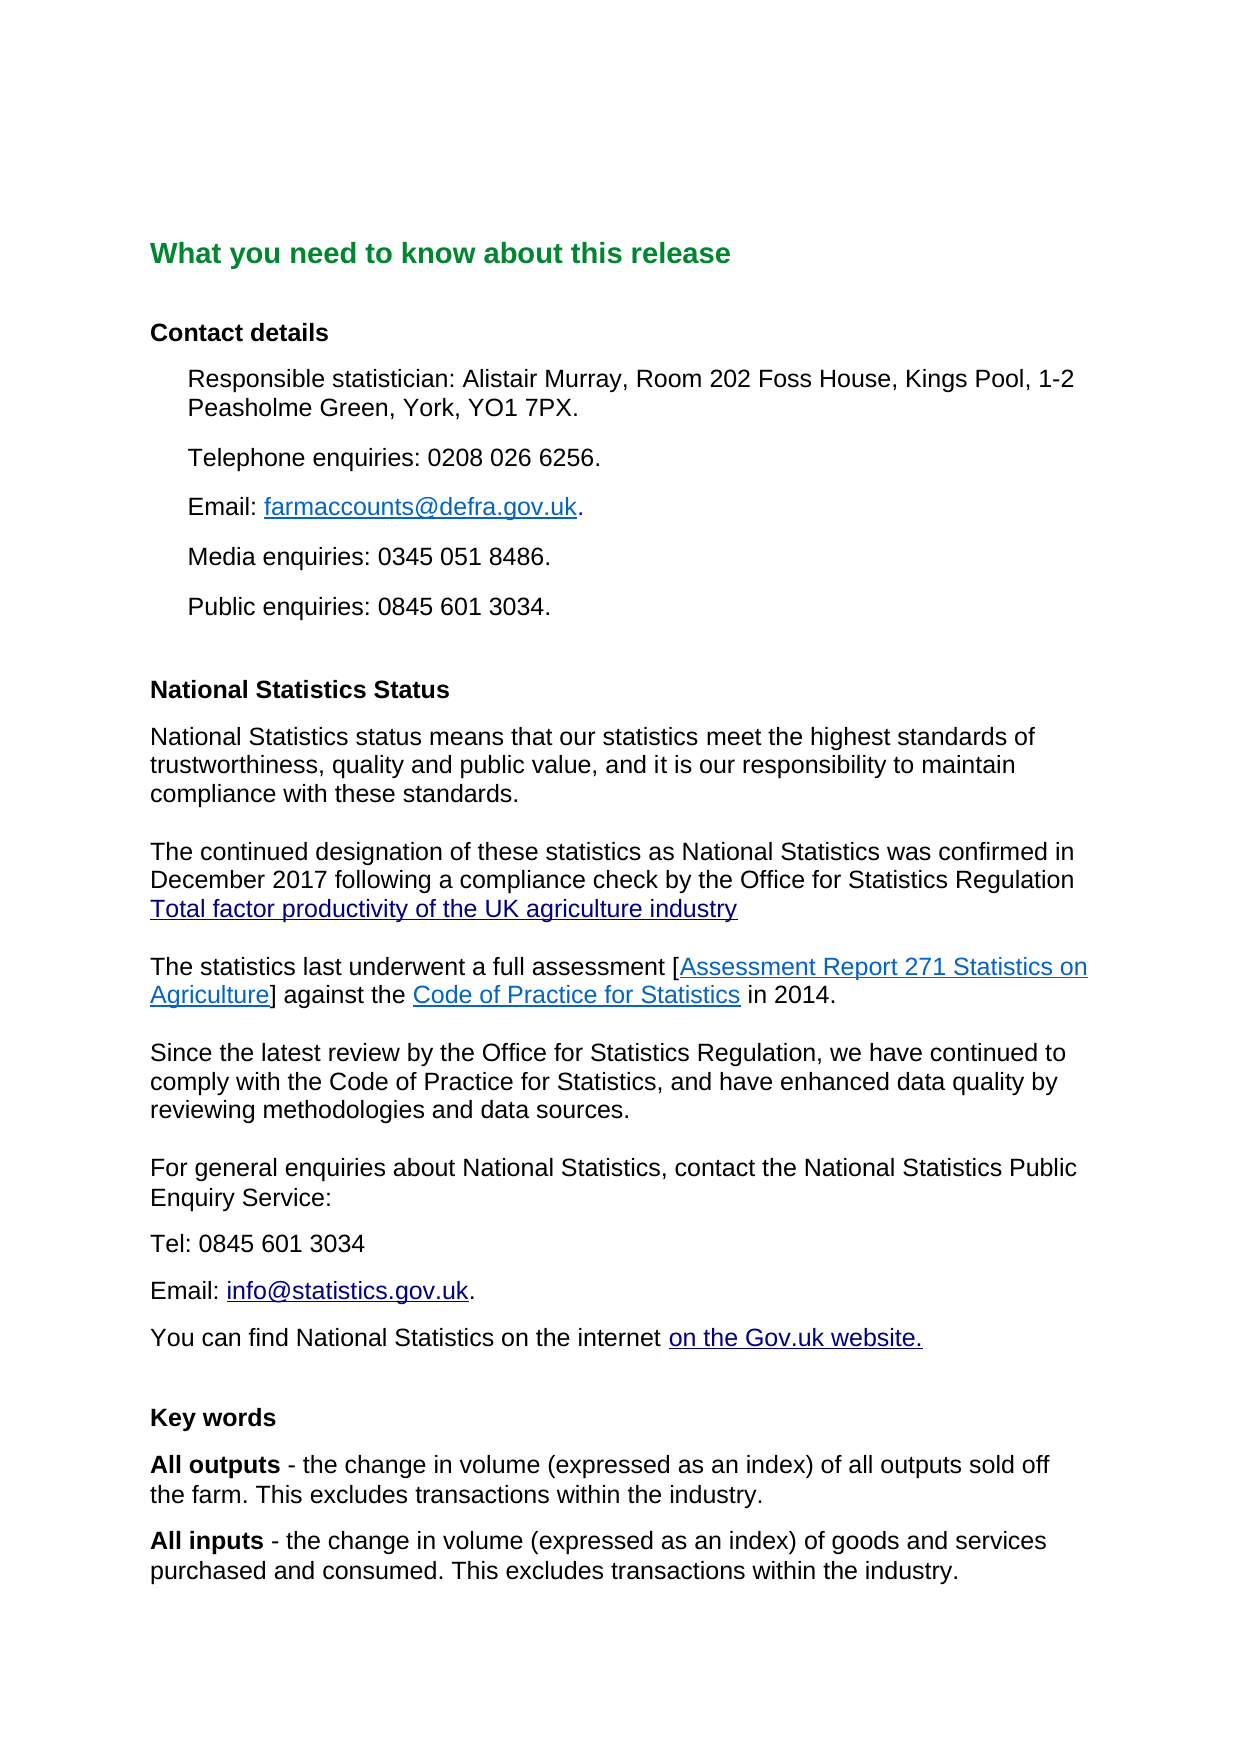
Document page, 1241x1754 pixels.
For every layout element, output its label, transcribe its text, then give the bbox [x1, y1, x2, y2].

text Email: info@statistics.gov.uk. [150, 1276, 1090, 1305]
subtitle What you need to know about this release [150, 236, 1090, 270]
text Contact details [150, 318, 1090, 347]
text Tel: 0845 601 3034 [150, 1229, 1090, 1258]
text National Statistics status means that our statistics meet the highest standards of trustworthiness, quality and public value, and it is our responsibility to maintain compliance with these standards. [150, 722, 1090, 808]
text Responsible statistician: Alistair Murray, Room 202 Foss House, Kings Pool, 1-2 Peasholme Green, York, YO1 7PX. [187, 364, 1090, 422]
text All inputs - the change in volume (expressed as an index) of goods and services purchased and consumed. This excludes transactions within the industry. [150, 1526, 1090, 1585]
text The statistics last underwent a full assessment [Assessment Report 271 Statistics on Agriculture] against the Code of Practice for Statistics in 2014. [150, 952, 1090, 1009]
text Key words [150, 1403, 1090, 1432]
text National Statistics Status [150, 675, 1090, 704]
text The continued designation of these statistics as National Statistics was confirmed in December 2017 following a compliance check by the Office for Statistics Regulation Total factor productivity of the UK agriculture industry [150, 837, 1090, 923]
text All outputs - the change in volume (expressed as an index) of all outputs sold off the farm. This excludes transactions within the industry. [150, 1450, 1090, 1508]
text For general enquiries about National Statistics, contact the National Statistics Public Enquiry Service: [150, 1153, 1090, 1212]
text Public enquiries: 0845 601 3034. [187, 591, 1090, 620]
text Email: farmaccounts@defra.gov.uk. [187, 492, 1090, 521]
text Media enquiries: 0345 051 8486. [187, 542, 1090, 571]
text Telephone enquiries: 0208 026 6256. [187, 443, 1090, 471]
text You can find National Statistics on the internet on the Gov.uk website. [150, 1322, 1090, 1351]
text Since the latest review by the Office for Statistics Regulation, we have continued to comply with the Code of Practice for Statistics, and have enhanced data quality by reviewing methodologies and data sources. [150, 1038, 1090, 1124]
